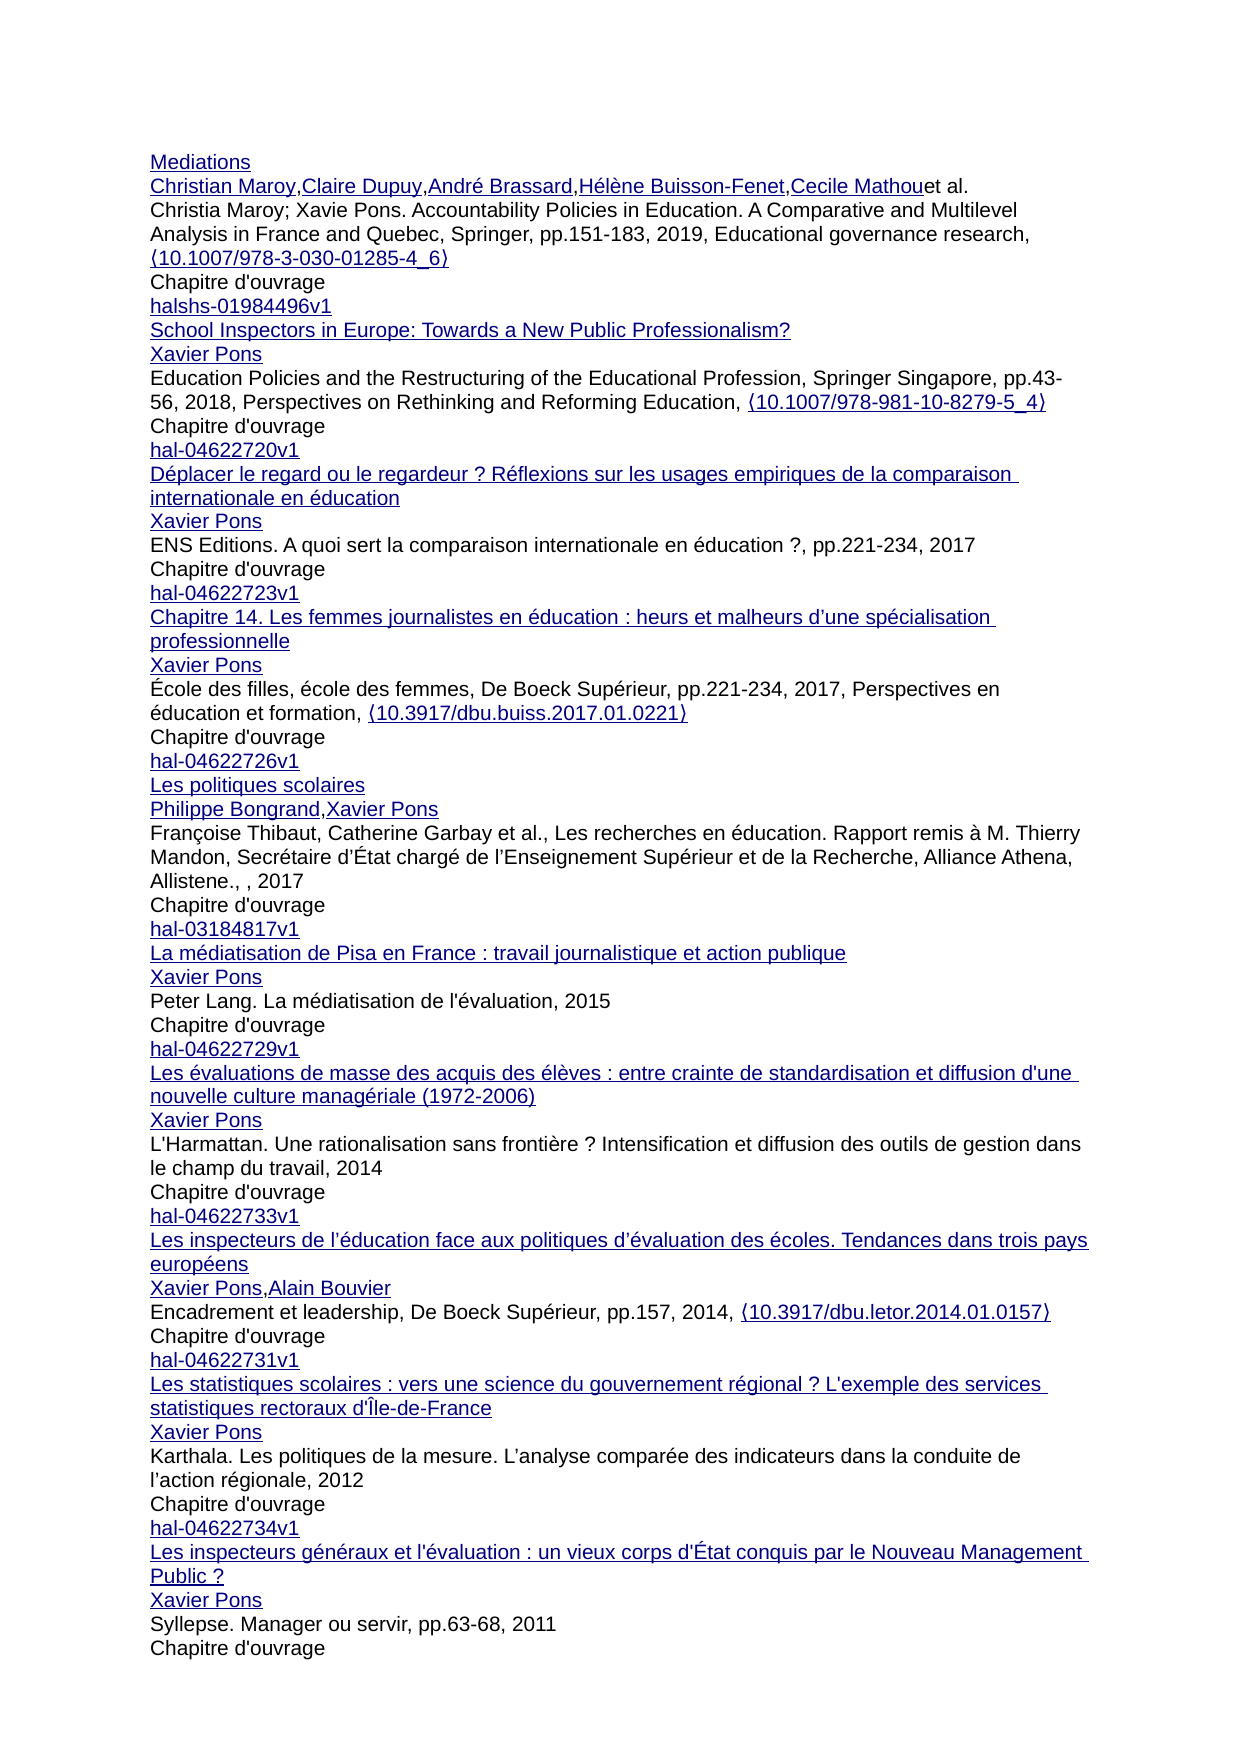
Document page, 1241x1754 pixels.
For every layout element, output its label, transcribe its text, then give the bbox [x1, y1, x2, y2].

table_cell Déplacer le regard ou le regardeur ? Réflexions sur les usages empiriques de la comparaison internationale en éducation Xavier Pons ENS Editions. A quoi sert la comparaison internationale en éducation ?, pp.221-234, 2017 Chapitre d'ouvrage hal-04622723v1 [150, 461, 1090, 605]
table_cell La médiatisation de Pisa en France : travail journalistique et action publique Xavier Pons Peter Lang. La médiatisation de l'évaluation, 2015 Chapitre d'ouvrage hal-04622729v1 [150, 941, 1090, 1060]
table_cell Les inspecteurs de l’éducation face aux politiques d’évaluation des écoles. Tendances dans trois pays européens Xavier Pons,Alain Bouvier Encadrement et leadership, De Boeck Supérieur, pp.157, 2014, ⟨10.3917/dbu.letor.2014.01.0157⟩ Chapitre d'ouvrage hal-04622731v1 [150, 1228, 1090, 1372]
table_cell Chapitre 14. Les femmes journalistes en éducation : heurs et malheurs d’une spécialisation professionnelle Xavier Pons École des filles, école des femmes, De Boeck Supérieur, pp.221-234, 2017, Perspectives en éducation et formation, ⟨10.3917/dbu.buiss.2017.01.0221⟩ Chapitre d'ouvrage hal-04622726v1 [150, 605, 1090, 773]
table_cell Les inspecteurs généraux et l'évaluation : un vieux corps d'État conquis par le Nouveau Management Public ? Xavier Pons Syllepse. Manager ou servir, pp.63-68, 2011 Chapitre d'ouvrage [150, 1540, 1090, 1659]
table_cell Mediations Christian Maroy,Claire Dupuy,André Brassard,Hélène Buisson-Fenet,Cecile Mathouet al. Christia Maroy; Xavie Pons. Accountability Policies in Education. A Comparative and Multilevel Analysis in France and Quebec, Springer, pp.151-183, 2019, Educational governance research, ⟨10.1007/978-3-030-01285-4_6⟩ Chapitre d'ouvrage halshs-01984496v1 [150, 150, 1090, 318]
table_cell Les statistiques scolaires : vers une science du gouvernement régional ? L'exemple des services statistiques rectoraux d'Île-de-France Xavier Pons Karthala. Les politiques de la mesure. L’analyse comparée des indicateurs dans la conduite de l’action régionale, 2012 Chapitre d'ouvrage hal-04622734v1 [150, 1372, 1090, 1539]
table_cell Les politiques scolaires Philippe Bongrand,Xavier Pons Françoise Thibaut, Catherine Garbay et al., Les recherches en éducation. Rapport remis à M. Thierry Mandon, Secrétaire d’État chargé de l’Enseignement Supérieur et de la Recherche, Alliance Athena, Allistene., , 2017 Chapitre d'ouvrage hal-03184817v1 [150, 773, 1090, 941]
table_cell School Inspectors in Europe: Towards a New Public Professionalism? Xavier Pons Education Policies and the Restructuring of the Educational Profession, Springer Singapore, pp.43-56, 2018, Perspectives on Rethinking and Reforming Education, ⟨10.1007/978-981-10-8279-5_4⟩ Chapitre d'ouvrage hal-04622720v1 [150, 318, 1090, 461]
table_cell Les évaluations de masse des acquis des élèves : entre crainte de standardisation et diffusion d'une nouvelle culture managériale (1972-2006) Xavier Pons L'Harmattan. Une rationalisation sans frontière ? Intensification et diffusion des outils de gestion dans le champ du travail, 2014 Chapitre d'ouvrage hal-04622733v1 [150, 1060, 1090, 1228]
